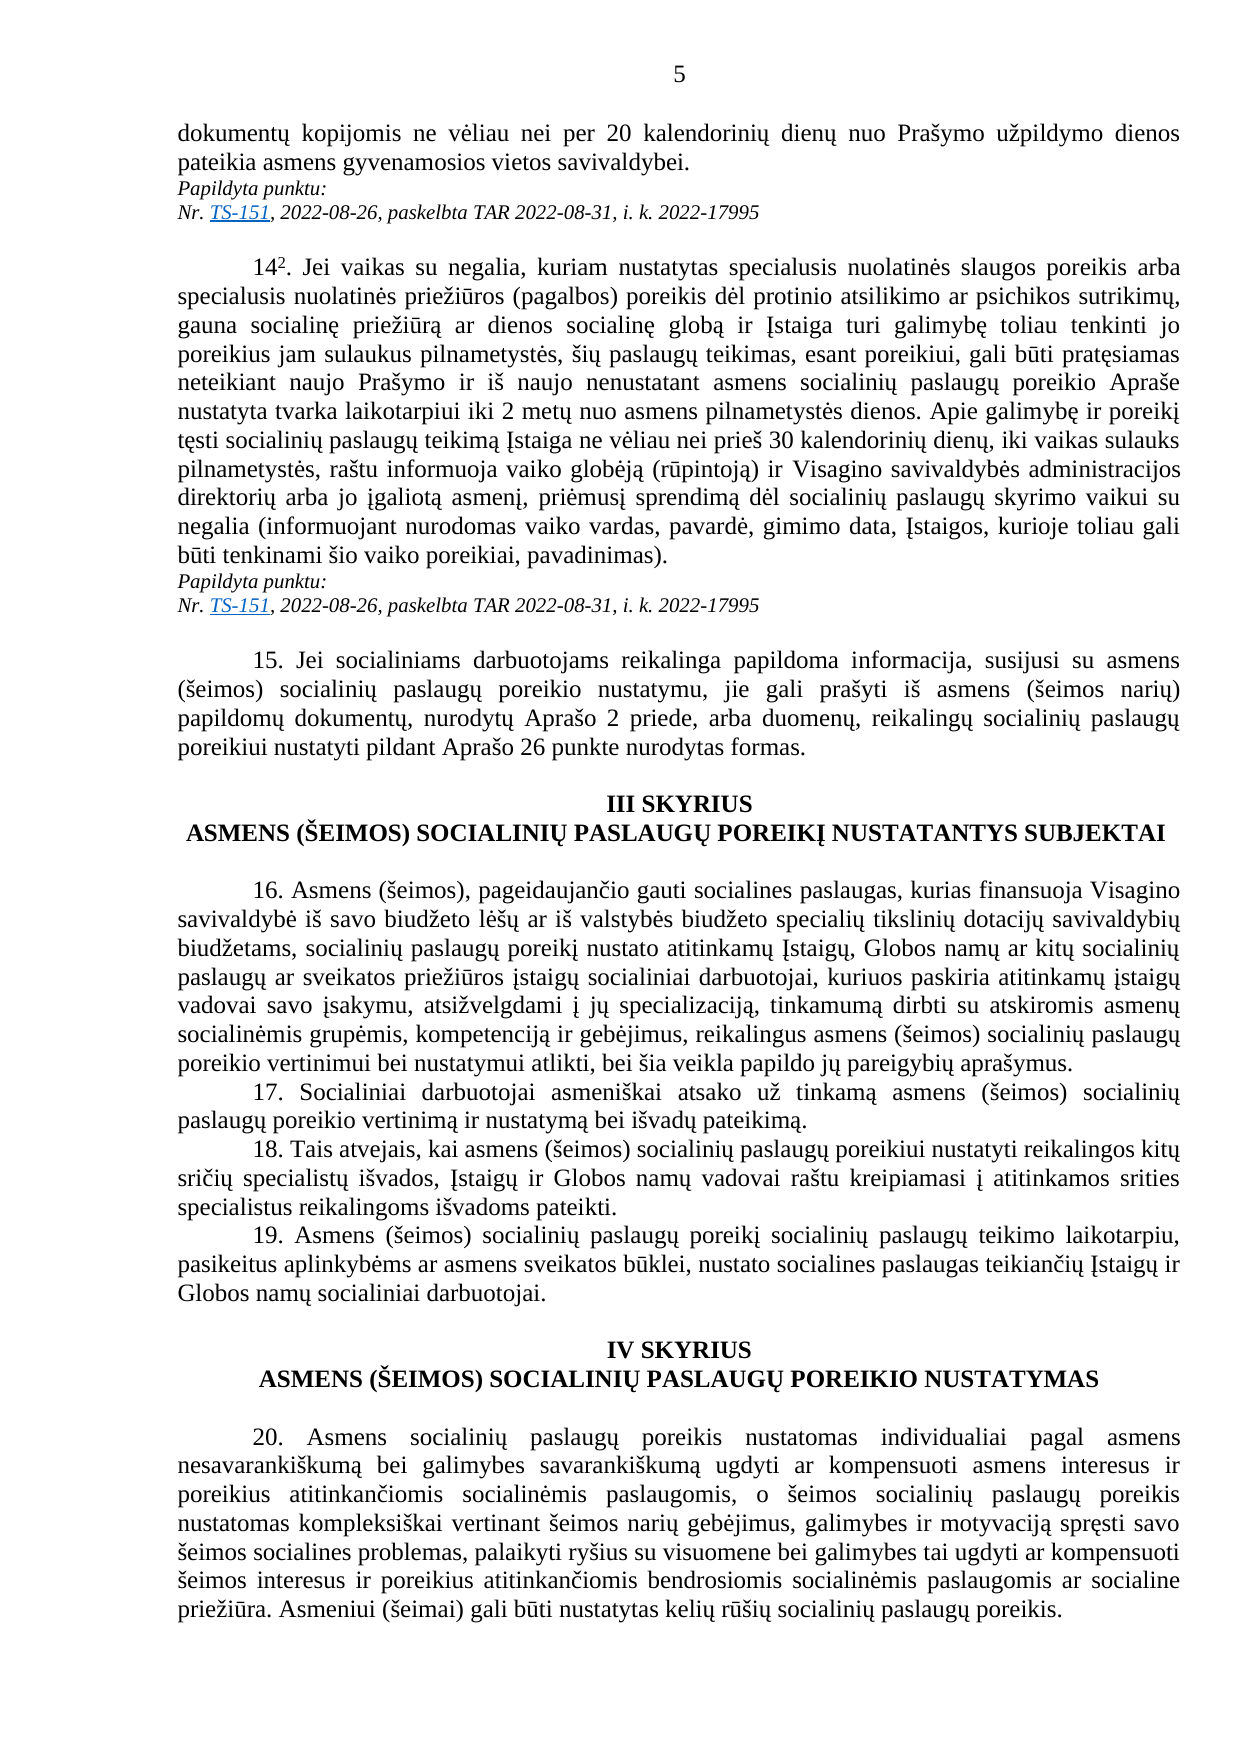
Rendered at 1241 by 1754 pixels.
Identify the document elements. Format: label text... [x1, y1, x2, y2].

text IV SKYRIUS [177, 1336, 1181, 1364]
text ASMENS (ŠEIMOS) SOCIALINIŲ PASLAUGŲ POREIKĮ NUSTATANTYS SUBJEKTAI [177, 818, 1181, 847]
text 18. Tais atvejais, kai asmens (šeimos) socialinių paslaugų poreikiui nustatyti reikalingos kitų sričių specialistų išvados, Įstaigų ir Globos namų vadovai raštu kreipiamasi į atitinkamos srities specialistus reikalingoms išvadoms pateikti. [177, 1134, 1181, 1221]
text Nr. TS-151, 2022-08-26, paskelbta TAR 2022-08-31, i. k. 2022-17995 [177, 593, 1181, 617]
text 16. Asmens (šeimos), pageidaujančio gauti socialines paslaugas, kurias finansuoja Visagino savivaldybė iš savo biudžeto lėšų ar iš valstybės biudžeto specialių tikslinių dotacijų savivaldybių biudžetams, socialinių paslaugų poreikį nustato atitinkamų Įstaigų, Globos namų ar kitų socialinių paslaugų ar sveikatos priežiūros įstaigų socialiniai darbuotojai, kuriuos paskiria atitinkamų įstaigų vadovai savo įsakymu, atsižvelgdami į jų specializaciją, tinkamumą dirbti su atskiromis asmenų socialinėmis grupėmis, kompetenciją ir gebėjimus, reikalingus asmens (šeimos) socialinių paslaugų poreikio vertinimui bei nustatymui atlikti, bei šia veikla papildo jų pareigybių aprašymus. [177, 876, 1181, 1077]
text 19. Asmens (šeimos) socialinių paslaugų poreikį socialinių paslaugų teikimo laikotarpiu, pasikeitus aplinkybėms ar asmens sveikatos būklei, nustato socialines paslaugas teikiančių Įstaigų ir Globos namų socialiniai darbuotojai. [177, 1221, 1181, 1307]
text ASMENS (ŠEIMOS) SOCIALINIŲ PASLAUGŲ POREIKIO NUSTATYMAS [177, 1364, 1181, 1393]
text 17. Socialiniai darbuotojai asmeniškai atsako už tinkamą asmens (šeimos) socialinių paslaugų poreikio vertinimą ir nustatymą bei išvadų pateikimą. [177, 1077, 1181, 1134]
text 142. Jei vaikas su negalia, kuriam nustatytas specialusis nuolatinės slaugos poreikis arba specialusis nuolatinės priežiūros (pagalbos) poreikis dėl protinio atsilikimo ar psichikos sutrikimų, gauna socialinę priežiūrą ar dienos socialinę globą ir Įstaiga turi galimybę toliau tenkinti jo poreikius jam sulaukus pilnametystės, šių paslaugų teikimas, esant poreikiui, gali būti pratęsiamas neteikiant naujo Prašymo ir iš naujo nenustatant asmens socialinių paslaugų poreikio Apraše nustatyta tvarka laikotarpiui iki 2 metų nuo asmens pilnametystės dienos. Apie galimybę ir poreikį tęsti socialinių paslaugų teikimą Įstaiga ne vėliau nei prieš 30 kalendorinių dienų, iki vaikas sulauks pilnametystės, raštu informuoja vaiko globėją (rūpintoją) ir Visagino savivaldybės administracijos direktorių arba jo įgaliotą asmenį, priėmusį sprendimą dėl socialinių paslaugų skyrimo vaikui su negalia (informuojant nurodomas vaiko vardas, pavardė, gimimo data, Įstaigos, kurioje toliau gali būti tenkinami šio vaiko poreikiai, pavadinimas). [177, 252, 1181, 569]
text 15. Jei socialiniams darbuotojams reikalinga papildoma informacija, susijusi su asmens (šeimos) socialinių paslaugų poreikio nustatymu, jie gali prašyti iš asmens (šeimos narių) papildomų dokumentų, nurodytų Aprašo 2 priede, arba duomenų, reikalingų socialinių paslaugų poreikiui nustatyti pildant Aprašo 26 punkte nurodytas formas. [177, 646, 1181, 761]
text III SKYRIUS [177, 789, 1181, 818]
text Nr. TS-151, 2022-08-26, paskelbta TAR 2022-08-31, i. k. 2022-17995 [177, 200, 1181, 224]
text 20. Asmens socialinių paslaugų poreikis nustatomas individualiai pagal asmens nesavarankiškumą bei galimybes savarankiškumą ugdyti ar kompensuoti asmens interesus ir poreikius atitinkančiomis socialinėmis paslaugomis, o šeimos socialinių paslaugų poreikis nustatomas kompleksiškai vertinant šeimos narių gebėjimus, galimybes ir motyvaciją spręsti savo šeimos socialines problemas, palaikyti ryšius su visuomene bei galimybes tai ugdyti ar kompensuoti šeimos interesus ir poreikius atitinkančiomis bendrosiomis socialinėmis paslaugomis ar socialine priežiūra. Asmeniui (šeimai) gali būti nustatytas kelių rūšių socialinių paslaugų poreikis. [177, 1422, 1181, 1623]
text dokumentų kopijomis ne vėliau nei per 20 kalendorinių dienų nuo Prašymo užpildymo dienos pateikia asmens gyvenamosios vietos savivaldybei. [177, 118, 1181, 176]
text Papildyta punktu: [177, 176, 1181, 200]
text Papildyta punktu: [177, 569, 1181, 593]
